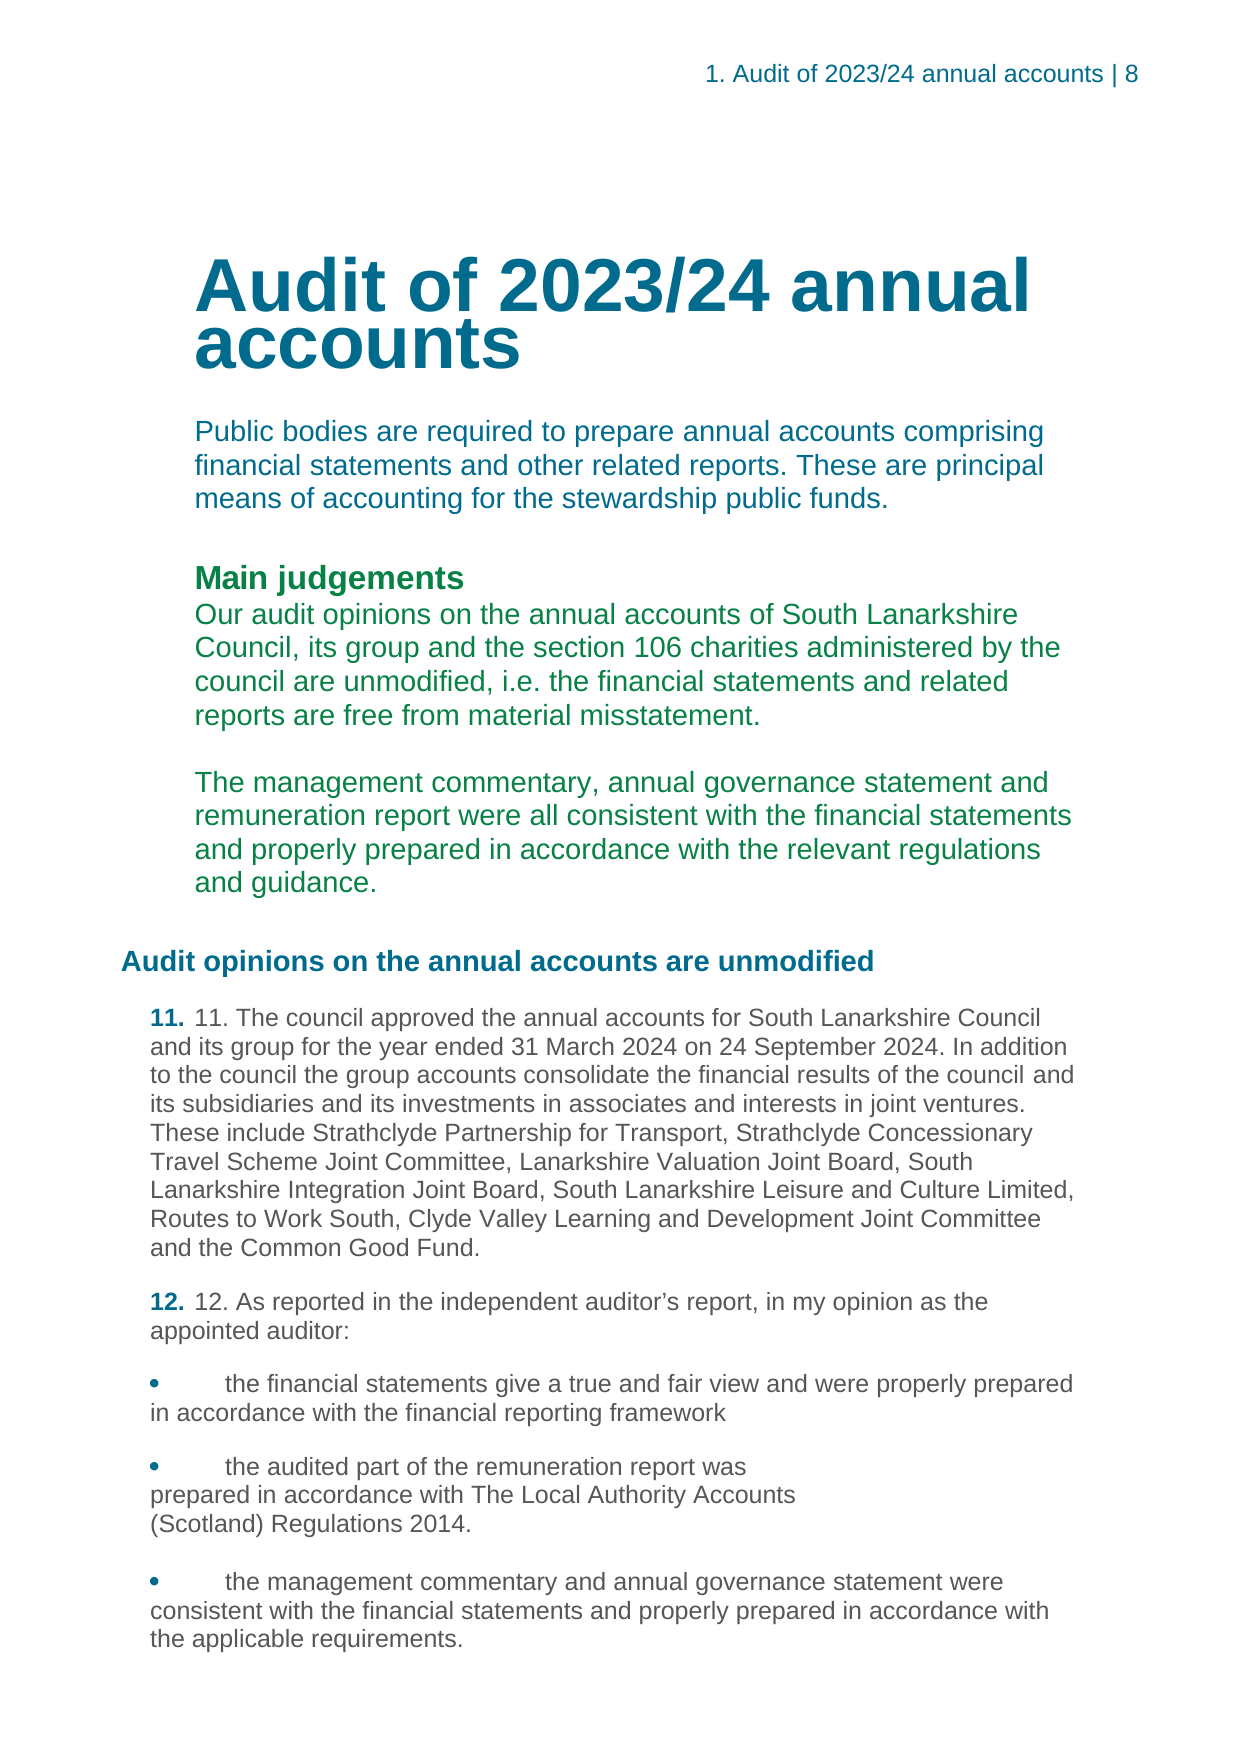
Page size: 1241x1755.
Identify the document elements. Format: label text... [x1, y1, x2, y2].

list the audited part of the remuneration report was prepared in accordance with The Local Authority Accounts (Scotland) Regulations 2014. [150, 1452, 833, 1538]
list the management commentary and annual governance statement were consistent with the financial statements and properly prepared in accordance with the applicable requirements. [150, 1567, 1080, 1653]
list the financial statements give a true and fair view and were properly prepared in accordance with the financial reporting framework [150, 1369, 1080, 1427]
text Our audit opinions on the annual accounts of South Lanarkshire Council, its group and the section 106 charities administered by the council are unmodified, i.e. the financial statements and related reports are free from material misstatement. [194, 597, 1091, 731]
text The management commentary, annual governance statement and remuneration report were all consistent with the financial statements and properly prepared in accordance with the relevant regulations and guidance. [194, 764, 1091, 899]
list 11. The council approved the annual accounts for South Lanarkshire Council and its group for the year ended 31 March 2024 on 24 September 2024. In addition to the council the group accounts consolidate the financial results of the council and its subsidiaries and its investments in associates and interests in joint ventures. These include Strathclyde Partnership for Transport, Strathclyde Concessionary Travel Scheme Joint Committee, Lanarkshire Valuation Joint Board, South Lanarkshire Integration Joint Board, South Lanarkshire Leisure and Culture Limited, Routes to Work South, Clyde Valley Learning and Development Joint Committee and the Common Good Fund. [150, 1003, 1080, 1262]
subtitle Audit of 2023/24 annual accounts [194, 266, 1091, 381]
list 12. As reported in the independent auditor’s report, in my opinion as the appointed auditor: [150, 1287, 1080, 1344]
text Audit opinions on the annual accounts are unmodified [121, 944, 1091, 978]
text Public bodies are required to prepare annual accounts comprising financial statements and other related reports. These are principal means of accounting for the stewardship public funds. [194, 414, 1091, 515]
text Main judgements [194, 558, 1091, 597]
